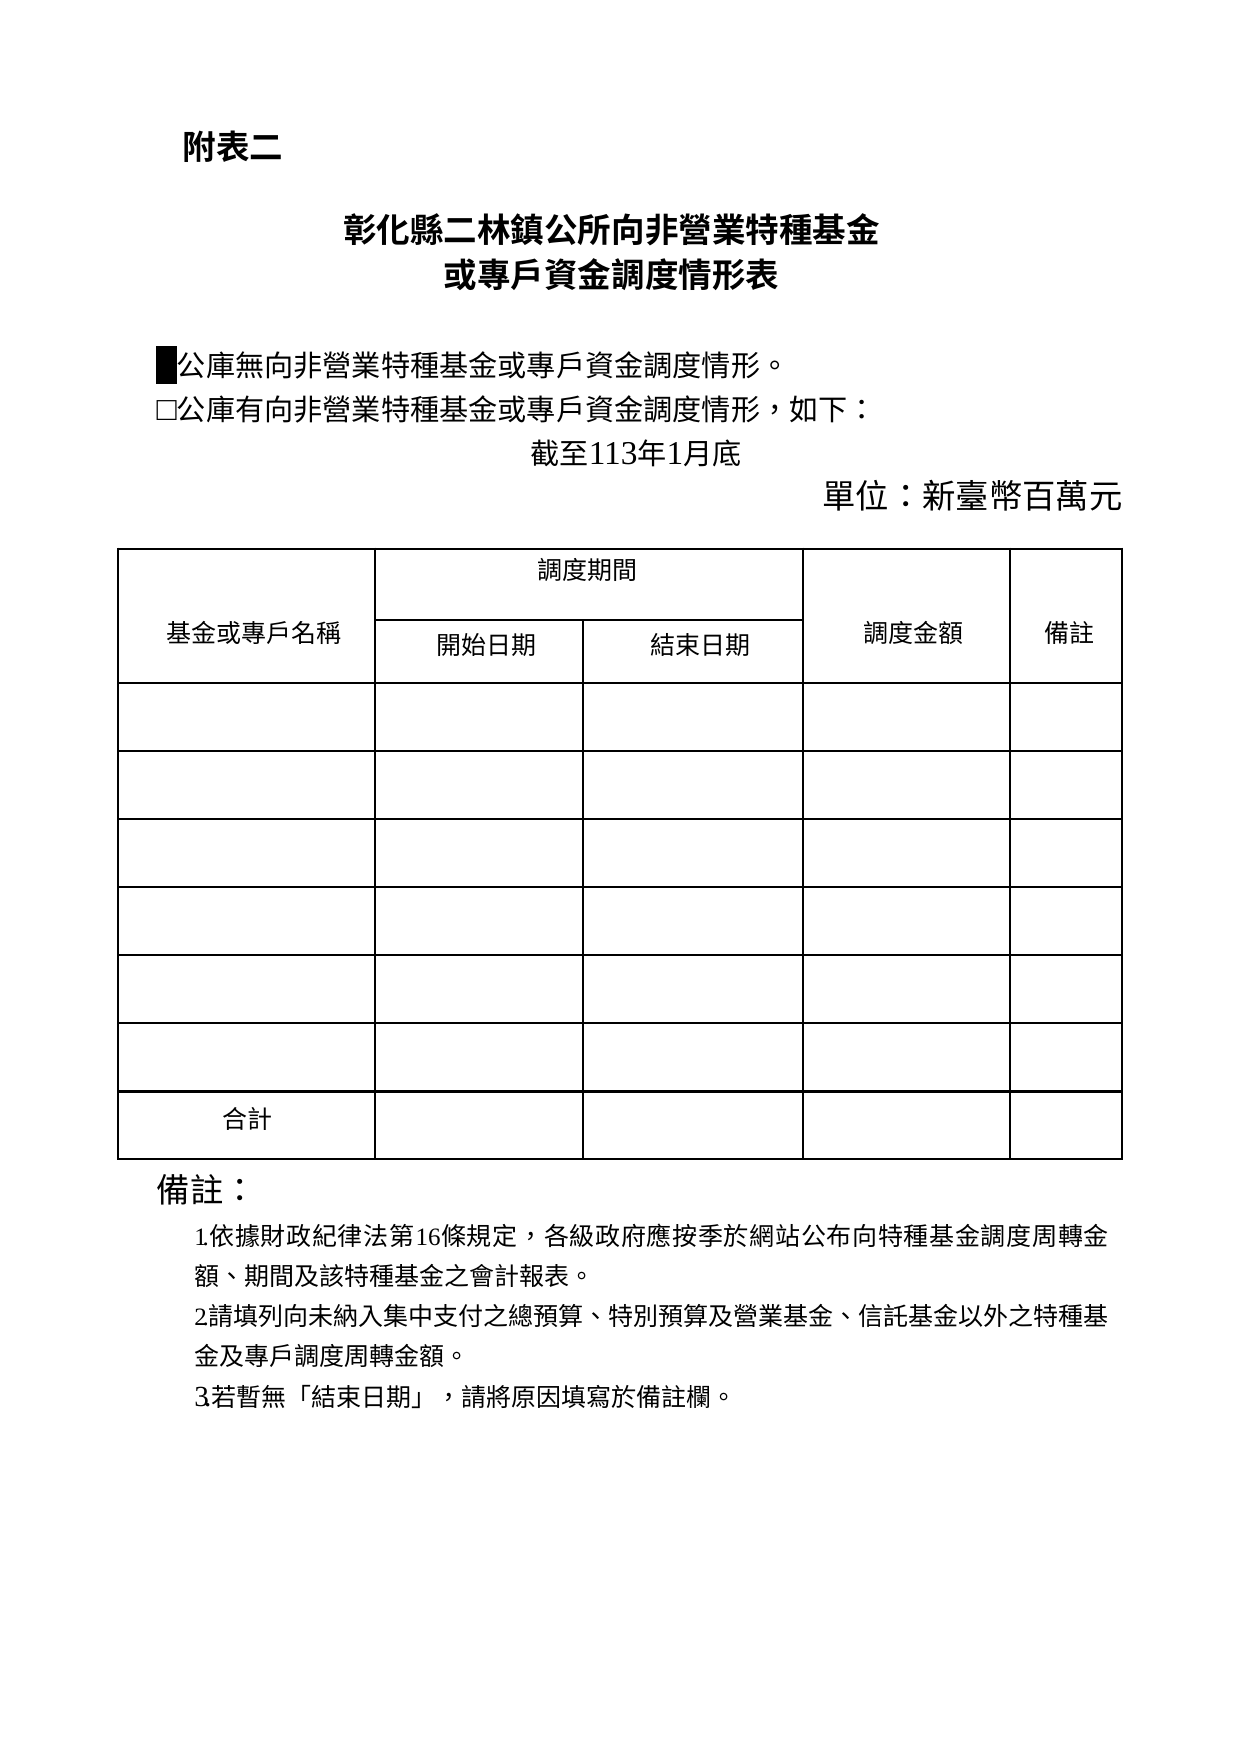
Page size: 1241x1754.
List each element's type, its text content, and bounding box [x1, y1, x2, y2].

text 2.請填列向未納入集中支付之總預算、特別預算及營業基金、信託基金以外之特種基金及專戶調度周轉金額。 [194, 1299, 1109, 1373]
table_cell [376, 820, 582, 886]
table_cell [119, 888, 374, 954]
table_cell [804, 956, 1009, 1022]
table_header 備註 [1011, 550, 1121, 682]
text 單位：新臺幣百萬元 [118, 473, 1122, 518]
table_cell [376, 888, 582, 954]
text 1.依據財政紀律法第16條規定，各級政府應按季於網站公布向特種基金調度周轉金額、期間及該特種基金之會計報表。 [194, 1219, 1109, 1293]
table_cell [584, 752, 802, 818]
table_cell [584, 1093, 802, 1158]
subtitle 彰化縣二林鎮公所向非營業特種基金或專戶資金調度情形表 [339, 203, 883, 298]
table_cell [119, 752, 374, 818]
table_cell [119, 684, 374, 750]
table_cell [376, 752, 582, 818]
table_cell [804, 1093, 1009, 1158]
table_cell [119, 1024, 374, 1090]
subtitle 附表二 [182, 118, 1122, 169]
table_header 基金或專戶名稱 [119, 550, 374, 682]
table_cell [804, 1024, 1009, 1090]
table_cell [584, 684, 802, 750]
table_cell [1011, 888, 1121, 954]
table_cell [584, 820, 802, 886]
table_cell [119, 820, 374, 886]
table_cell [1011, 752, 1121, 818]
table_cell [584, 1024, 802, 1090]
table_cell [376, 684, 582, 750]
table_cell [804, 820, 1009, 886]
table_cell [1011, 820, 1121, 886]
table_cell [1011, 684, 1121, 750]
text 截至113年1月底 [530, 433, 1122, 473]
text 備註： [156, 1166, 1122, 1212]
table_cell 開始日期 [376, 621, 582, 682]
table_header 調度期間 [376, 550, 802, 619]
text □公庫有向非營業特種基金或專戶資金調度情形，如下： [156, 389, 1122, 429]
table_cell [376, 1024, 582, 1090]
table_cell [1011, 1093, 1121, 1158]
table_cell 結束日期 [584, 621, 802, 682]
table_cell 合計 [119, 1093, 374, 1158]
table_header 調度金額 [804, 550, 1009, 682]
table_cell [1011, 956, 1121, 1022]
text □公庫無向非營業特種基金或專戶資金調度情形。 [156, 346, 1122, 385]
table_cell [584, 956, 802, 1022]
table_cell [376, 1093, 582, 1158]
table_cell [119, 956, 374, 1022]
table_cell [804, 888, 1009, 954]
table_cell [804, 752, 1009, 818]
table_cell [804, 684, 1009, 750]
table_cell [376, 956, 582, 1022]
text 3.若暫無「結束日期」，請將原因填寫於備註欄。 [194, 1379, 1122, 1414]
table_cell [1011, 1024, 1121, 1090]
table_cell [584, 888, 802, 954]
